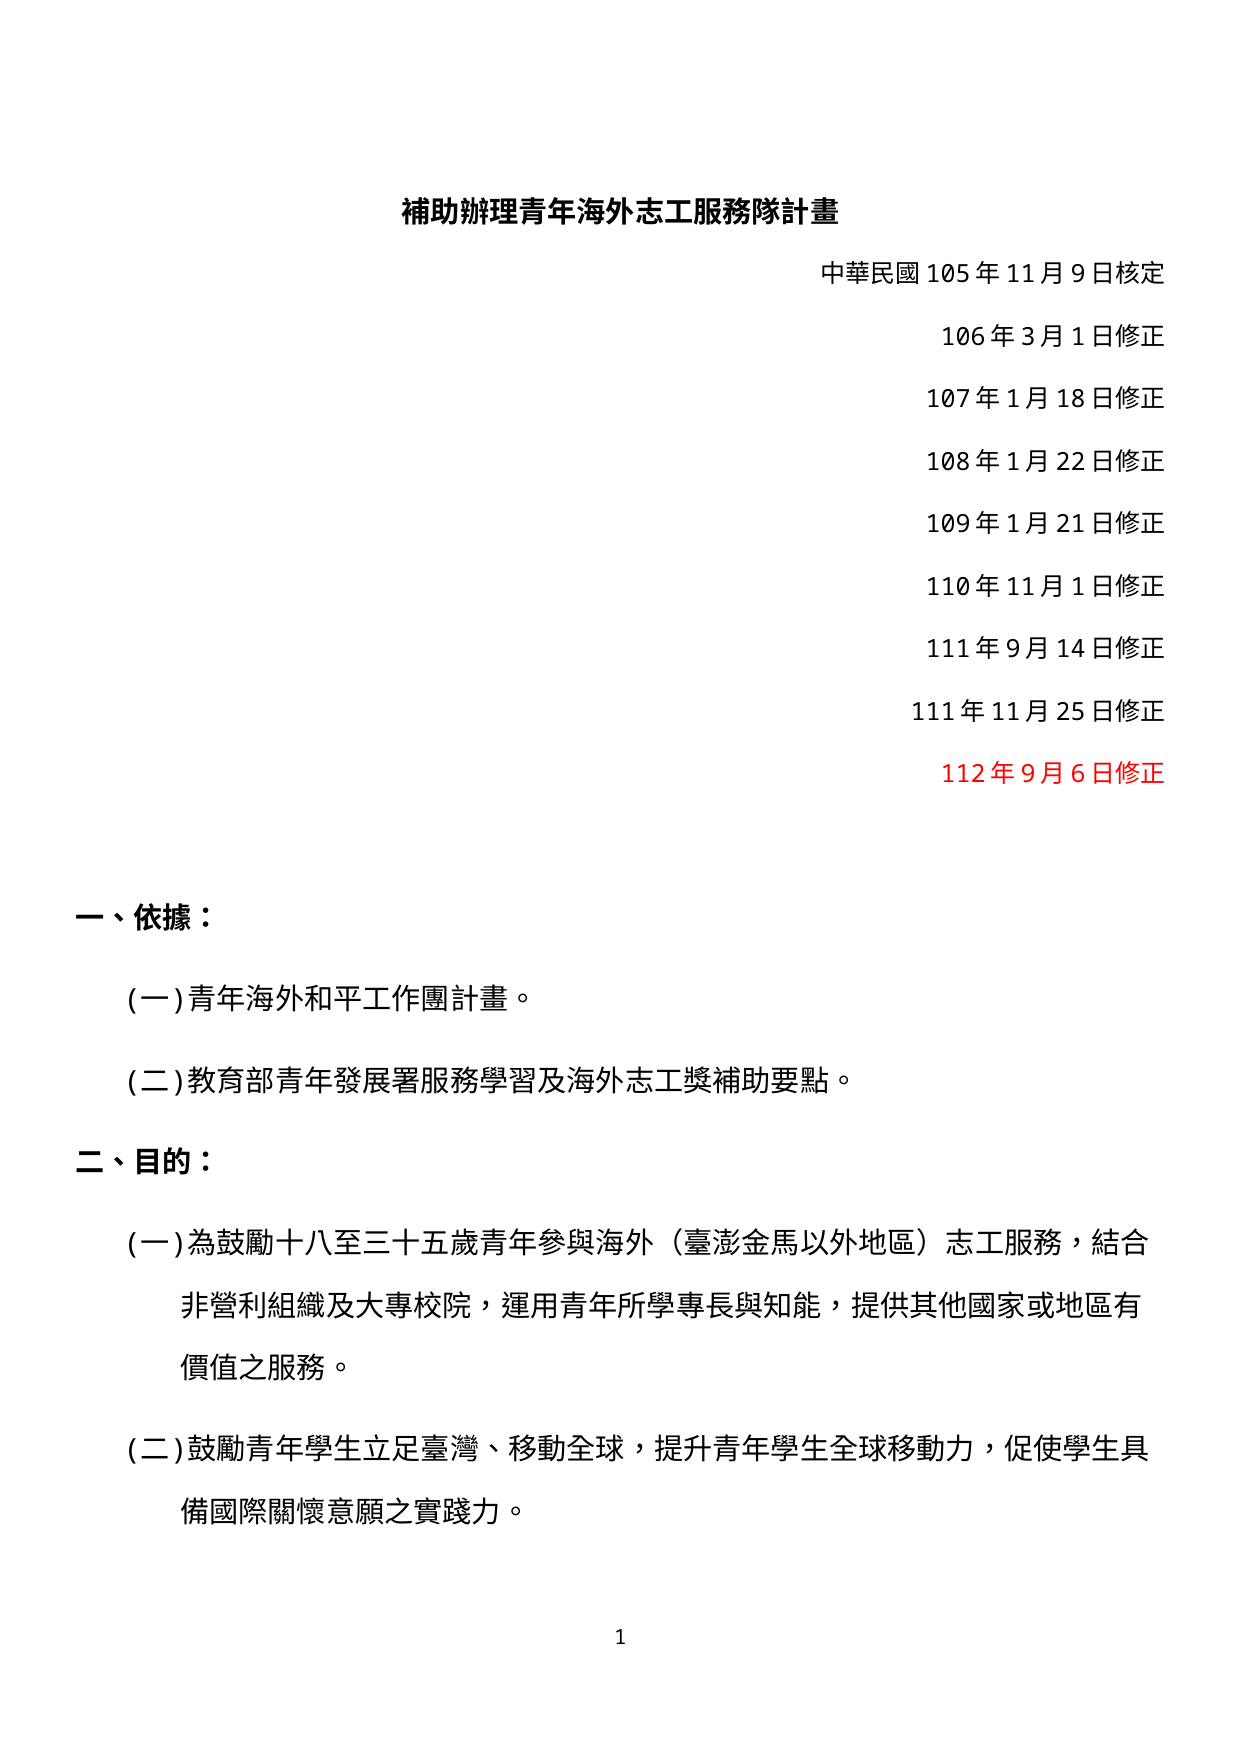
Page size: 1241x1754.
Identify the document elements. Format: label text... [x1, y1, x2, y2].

text 112年9月6日修正 [75, 730, 1165, 793]
text (一)青年海外和平工作團計畫。 [123, 955, 1165, 1018]
list 目的： [75, 1118, 1165, 1180]
text 108年1月22日修正 [75, 418, 1165, 480]
text (一)為鼓勵十八至三十五歲青年參與海外（臺澎金馬以外地區）志工服務，結合非營利組織及大專校院，運用青年所學專長與知能，提供其他國家或地區有價值之服務。 [123, 1199, 1165, 1387]
text 109年1月21日修正 [75, 480, 1165, 543]
text 111年9月14日修正 [75, 605, 1165, 668]
text 110年11月1日修正 [75, 543, 1165, 605]
text 111年11月25日修正 [75, 668, 1165, 730]
text 106年3月1日修正 [75, 293, 1165, 355]
text (二)教育部青年發展署服務學習及海外志工獎補助要點。 [123, 1037, 1165, 1099]
text (二)鼓勵青年學生立足臺灣、移動全球，提升青年學生全球移動力，促使學生具備國際關懷意願之實踐力。 [123, 1405, 1165, 1530]
text 中華民國105年11月9日核定 [75, 230, 1165, 293]
list 依據： [75, 874, 1165, 937]
text 補助辦理青年海外志工服務隊計畫 [75, 168, 1165, 230]
text 107年1月18日修正 [75, 355, 1165, 418]
